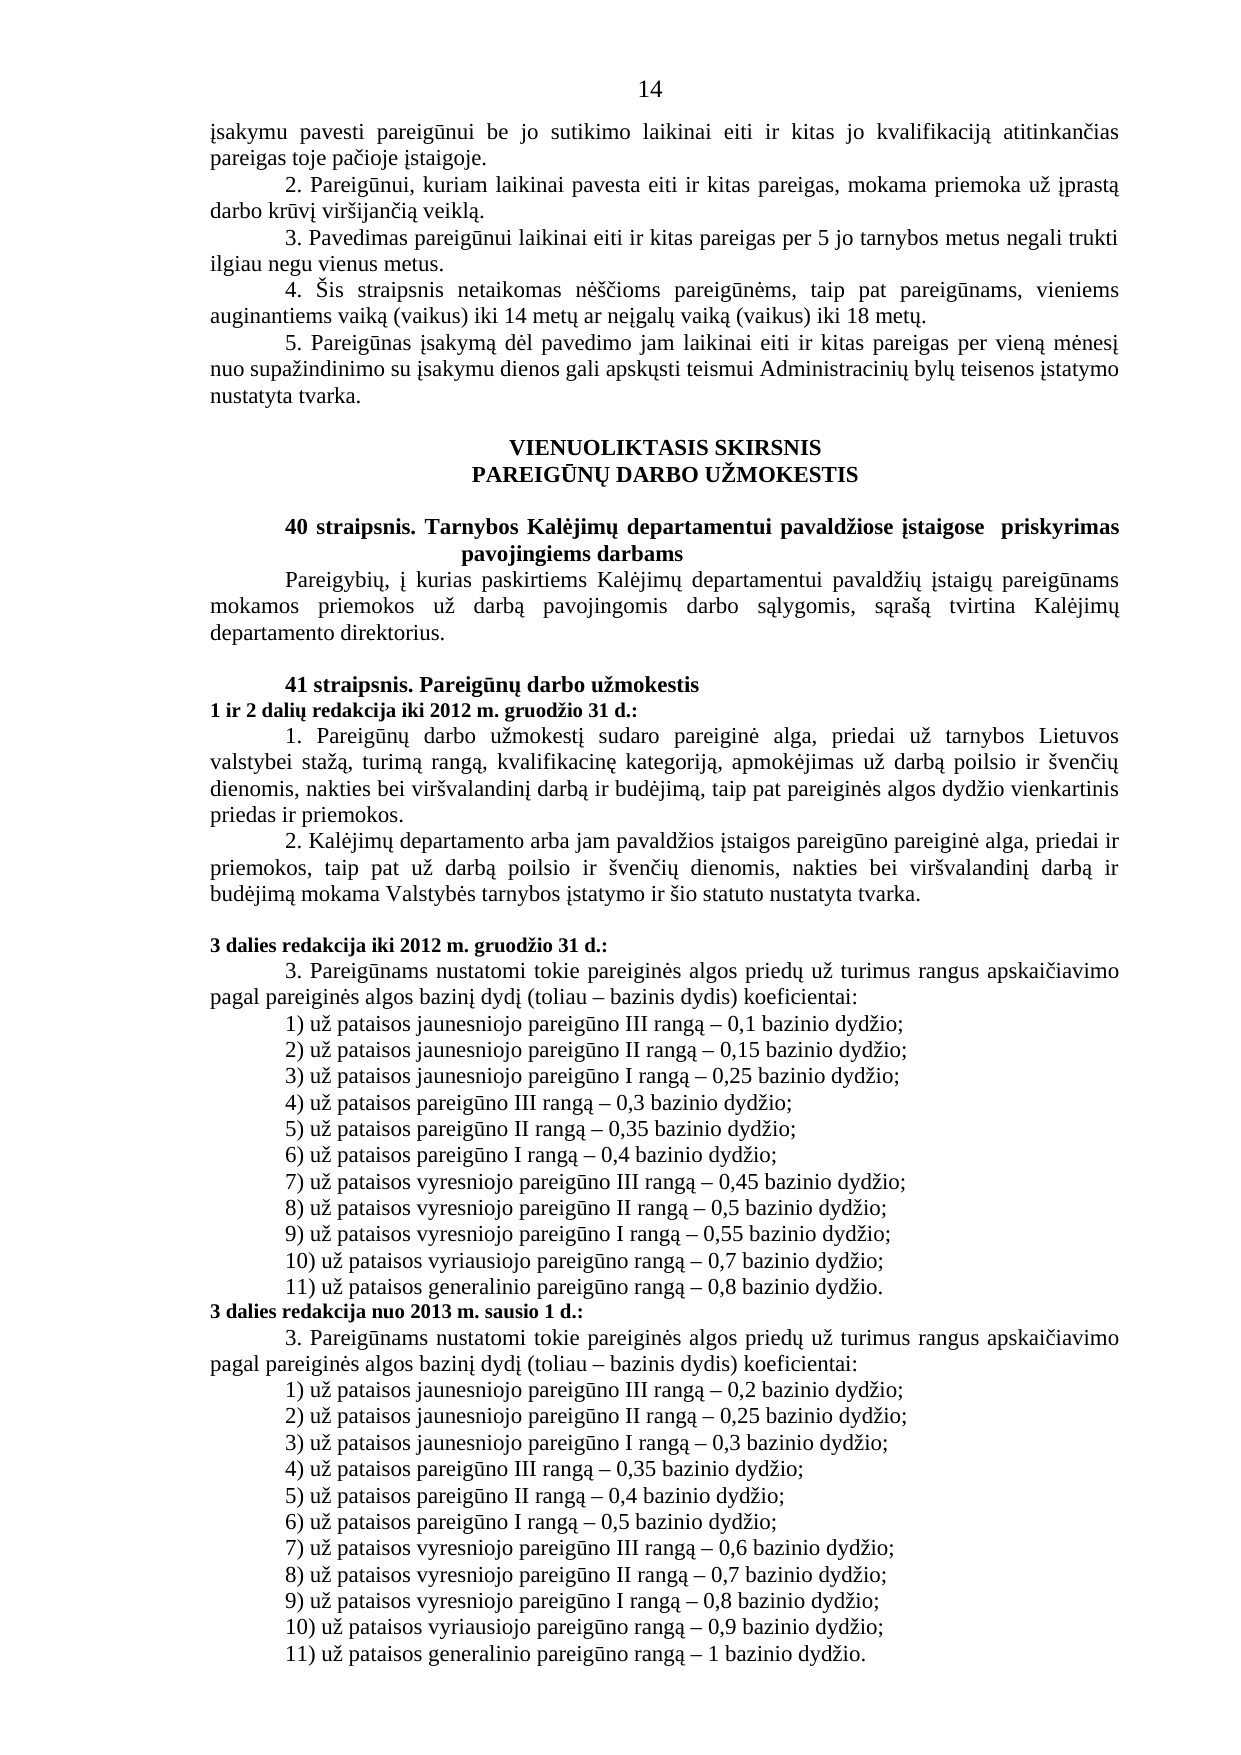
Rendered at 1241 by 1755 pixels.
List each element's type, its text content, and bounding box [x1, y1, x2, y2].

text 5) už pataisos pareigūno II rangą – 0,4 bazinio dydžio; [210, 1482, 1120, 1508]
text 2. Pareigūnui, kuriam laikinai pavesta eiti ir kitas pareigas, mokama priemoka už įprastą darbo krūvį viršijančią veiklą. [210, 171, 1120, 223]
text VIENUOLIKTASIS SKIRSNIS [210, 434, 1120, 461]
text 11) už pataisos generalinio pareigūno rangą – 1 bazinio dydžio. [210, 1640, 1120, 1666]
text 7) už pataisos vyresniojo pareigūno III rangą – 0,45 bazinio dydžio; [210, 1168, 1120, 1194]
text 3 dalies redakcija nuo 2013 m. sausio 1 d.: [210, 1299, 1120, 1323]
text PAREIGŪNŲ DARBO UŽMOKESTIS [210, 461, 1120, 487]
text 9) už pataisos vyresniojo pareigūno I rangą – 0,8 bazinio dydžio; [210, 1587, 1120, 1613]
text 40 straipsnis. Tarnybos Kalėjimų departamentui pavaldžiose įstaigose priskyrimas pavojingiems darbams [285, 513, 1120, 566]
text 3) už pataisos jaunesniojo pareigūno I rangą – 0,3 bazinio dydžio; [210, 1429, 1120, 1455]
text 3 dalies redakcija iki 2012 m. gruodžio 31 d.: [210, 933, 1120, 957]
text 2) už pataisos jaunesniojo pareigūno II rangą – 0,25 bazinio dydžio; [210, 1403, 1120, 1429]
text 7) už pataisos vyresniojo pareigūno III rangą – 0,6 bazinio dydžio; [210, 1534, 1120, 1561]
text 1. Pareigūnų darbo užmokestį sudaro pareiginė alga, priedai už tarnybos Lietuvos valstybei stažą, turimą rangą, kvalifikacinę kategoriją, apmokėjimas už darbą poilsio ir švenčių dienomis, nakties bei viršvalandinį darbą ir budėjimą, taip pat pareiginės algos dydžio vienkartinis priedas ir priemokos. [210, 722, 1120, 827]
text 3. Pareigūnams nustatomi tokie pareiginės algos priedų už turimus rangus apskaičiavimo pagal pareiginės algos bazinį dydį (toliau – bazinis dydis) koeficientai: [210, 957, 1120, 1009]
text 8) už pataisos vyresniojo pareigūno II rangą – 0,5 bazinio dydžio; [210, 1194, 1120, 1220]
text įsakymu pavesti pareigūnui be jo sutikimo laikinai eiti ir kitas jo kvalifikaciją atitinkančias pareigas toje pačioje įstaigoje. [210, 118, 1120, 171]
text 1) už pataisos jaunesniojo pareigūno III rangą – 0,2 bazinio dydžio; [210, 1376, 1120, 1403]
text 2. Kalėjimų departamento arba jam pavaldžios įstaigos pareigūno pareiginė alga, priedai ir priemokos, taip pat už darbą poilsio ir švenčių dienomis, nakties bei viršvalandinį darbą ir budėjimą mokama Valstybės tarnybos įstatymo ir šio statuto nustatyta tvarka. [210, 827, 1120, 906]
text 4. Šis straipsnis netaikomas nėščioms pareigūnėms, taip pat pareigūnams, vieniems auginantiems vaiką (vaikus) iki 14 metų ar neįgalų vaiką (vaikus) iki 18 metų. [210, 276, 1120, 329]
text 10) už pataisos vyriausiojo pareigūno rangą – 0,7 bazinio dydžio; [210, 1247, 1120, 1273]
text 3. Pavedimas pareigūnui laikinai eiti ir kitas pareigas per 5 jo tarnybos metus negali trukti ilgiau negu vienus metus. [210, 223, 1120, 276]
text 2) už pataisos jaunesniojo pareigūno II rangą – 0,15 bazinio dydžio; [210, 1036, 1120, 1062]
text 9) už pataisos vyresniojo pareigūno I rangą – 0,55 bazinio dydžio; [210, 1220, 1120, 1247]
text 41 straipsnis. Pareigūnų darbo užmokestis [210, 672, 1120, 698]
text 10) už pataisos vyriausiojo pareigūno rangą – 0,9 bazinio dydžio; [210, 1613, 1120, 1640]
text 8) už pataisos vyresniojo pareigūno II rangą – 0,7 bazinio dydžio; [210, 1561, 1120, 1587]
text 5) už pataisos pareigūno II rangą – 0,35 bazinio dydžio; [210, 1115, 1120, 1141]
text 3. Pareigūnams nustatomi tokie pareiginės algos priedų už turimus rangus apskaičiavimo pagal pareiginės algos bazinį dydį (toliau – bazinis dydis) koeficientai: [210, 1323, 1120, 1376]
text Pareigybių, į kurias paskirtiems Kalėjimų departamentui pavaldžių įstaigų pareigūnams mokamos priemokos už darbą pavojingomis darbo sąlygomis, sąrašą tvirtina Kalėjimų departamento direktorius. [210, 566, 1120, 645]
text 1 ir 2 dalių redakcija iki 2012 m. gruodžio 31 d.: [210, 698, 1120, 722]
text 6) už pataisos pareigūno I rangą – 0,4 bazinio dydžio; [210, 1141, 1120, 1168]
text 6) už pataisos pareigūno I rangą – 0,5 bazinio dydžio; [210, 1508, 1120, 1534]
text 5. Pareigūnas įsakymą dėl pavedimo jam laikinai eiti ir kitas pareigas per vieną mėnesį nuo supažindinimo su įsakymu dienos gali apskųsti teismui Administracinių bylų teisenos įstatymo nustatyta tvarka. [210, 329, 1120, 408]
text 4) už pataisos pareigūno III rangą – 0,35 bazinio dydžio; [210, 1455, 1120, 1482]
text 11) už pataisos generalinio pareigūno rangą – 0,8 bazinio dydžio. [210, 1273, 1120, 1299]
text 4) už pataisos pareigūno III rangą – 0,3 bazinio dydžio; [210, 1089, 1120, 1115]
text 3) už pataisos jaunesniojo pareigūno I rangą – 0,25 bazinio dydžio; [210, 1062, 1120, 1089]
text 1) už pataisos jaunesniojo pareigūno III rangą – 0,1 bazinio dydžio; [210, 1009, 1120, 1036]
